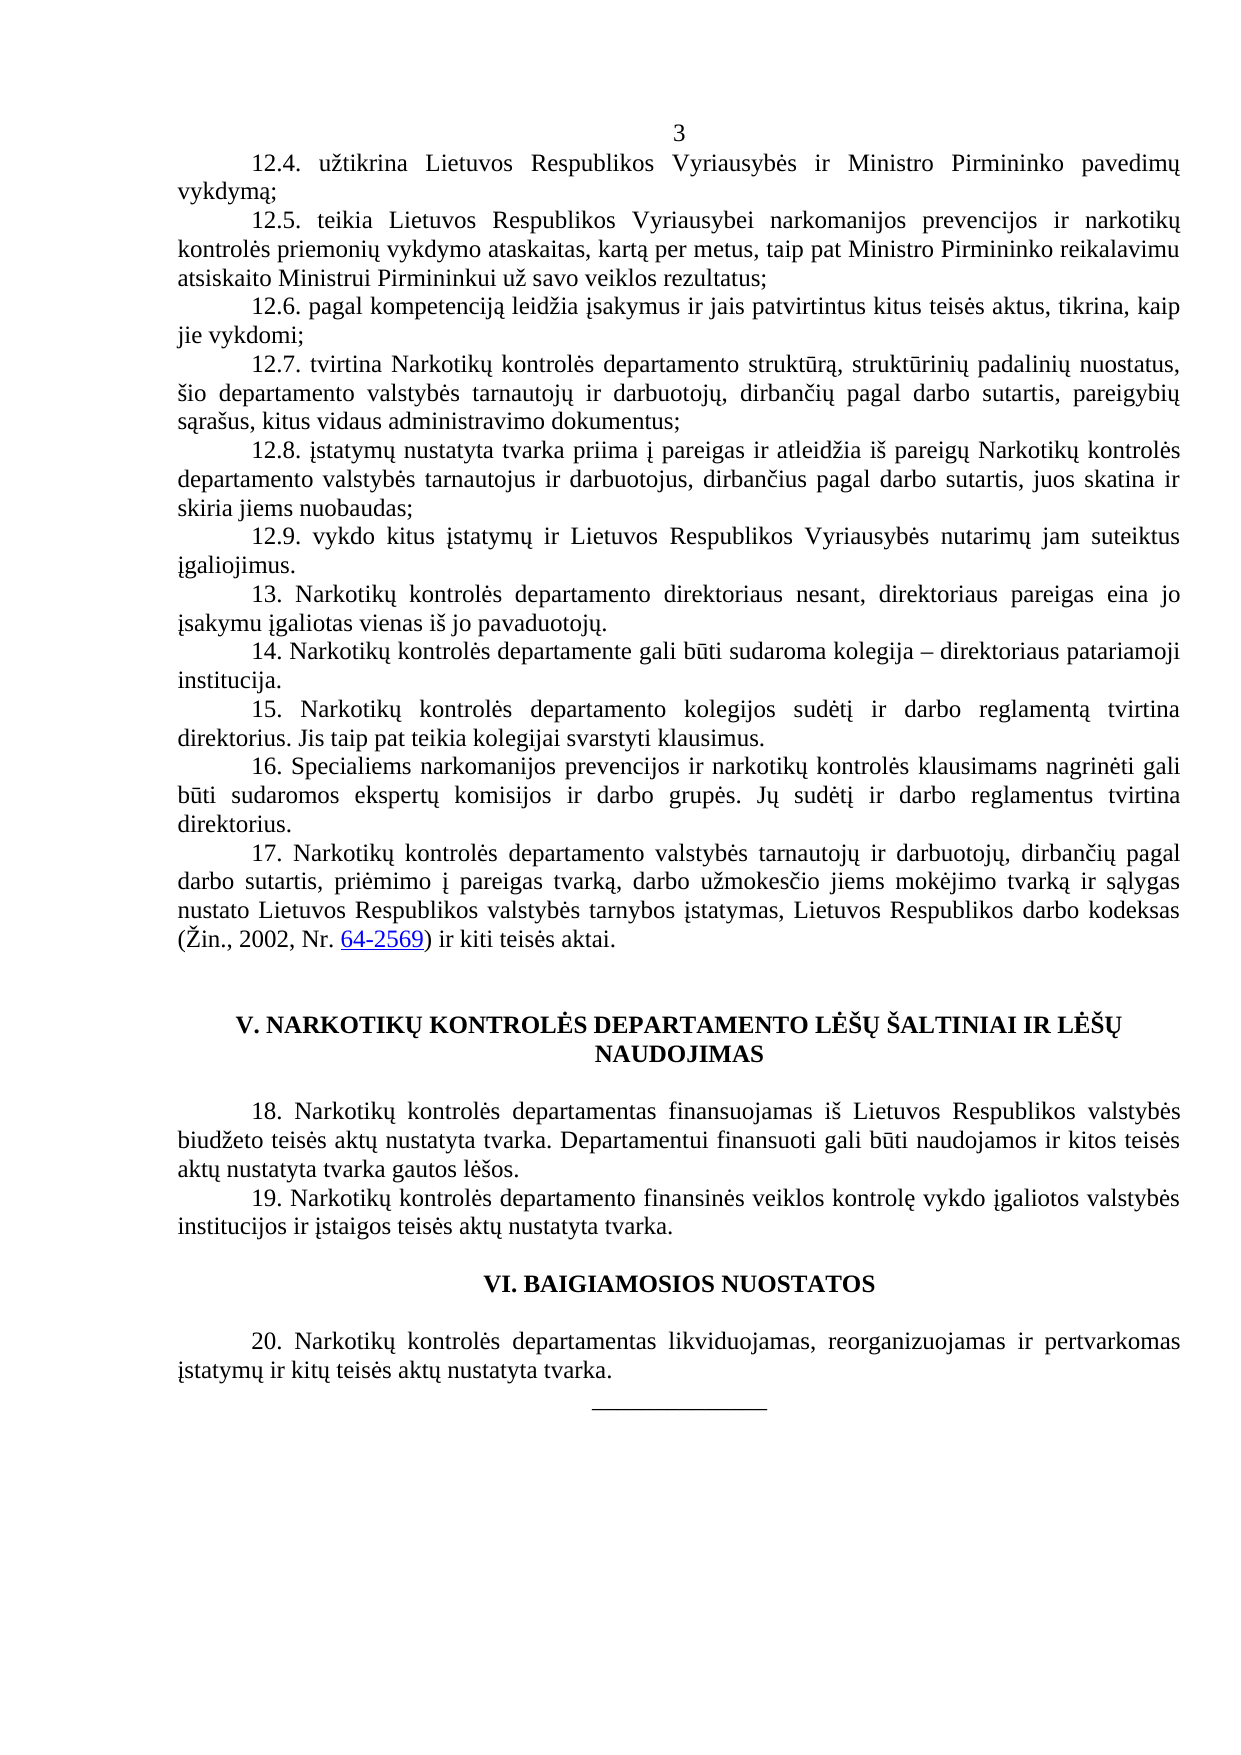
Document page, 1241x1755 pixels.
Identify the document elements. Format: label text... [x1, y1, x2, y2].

text 12.6. pagal kompetenciją leidžia įsakymus ir jais patvirtintus kitus teisės aktus, tikrina, kaip jie vykdomi; [177, 291, 1181, 349]
text ______________ [177, 1384, 1181, 1413]
text 18. Narkotikų kontrolės departamentas finansuojamas iš Lietuvos Respublikos valstybės biudžeto teisės aktų nustatyta tvarka. Departamentui finansuoti gali būti naudojamos ir kitos teisės aktų nustatyta tvarka gautos lėšos. [177, 1096, 1181, 1183]
text 12.8. įstatymų nustatyta tvarka priima į pareigas ir atleidžia iš pareigų Narkotikų kontrolės departamento valstybės tarnautojus ir darbuotojus, dirbančius pagal darbo sutartis, juos skatina ir skiria jiems nuobaudas; [177, 435, 1181, 521]
text 20. Narkotikų kontrolės departamentas likviduojamas, reorganizuojamas ir pertvarkomas įstatymų ir kitų teisės aktų nustatyta tvarka. [177, 1326, 1181, 1384]
text 15. Narkotikų kontrolės departamento kolegijos sudėtį ir darbo reglamentą tvirtina direktorius. Jis taip pat teikia kolegijai svarstyti klausimus. [177, 694, 1181, 751]
text 14. Narkotikų kontrolės departamente gali būti sudaroma kolegija – direktoriaus patariamoji institucija. [177, 636, 1181, 694]
text 13. Narkotikų kontrolės departamento direktoriaus nesant, direktoriaus pareigas eina jo įsakymu įgaliotas vienas iš jo pavaduotojų. [177, 579, 1181, 636]
text 12.7. tvirtina Narkotikų kontrolės departamento struktūrą, struktūrinių padalinių nuostatus, šio departamento valstybės tarnautojų ir darbuotojų, dirbančių pagal darbo sutartis, pareigybių sąrašus, kitus vidaus administravimo dokumentus; [177, 349, 1181, 435]
text V. NARKOTIKŲ KONTROLĖS DEPARTAMENTO LĖŠŲ ŠALTINIAI IR LĖŠŲ [177, 1010, 1181, 1039]
text 12.4. užtikrina Lietuvos Respublikos Vyriausybės ir Ministro Pirmininko pavedimų vykdymą; [177, 148, 1181, 205]
text 19. Narkotikų kontrolės departamento finansinės veiklos kontrolę vykdo įgaliotos valstybės institucijos ir įstaigos teisės aktų nustatyta tvarka. [177, 1183, 1181, 1240]
text 16. Specialiems narkomanijos prevencijos ir narkotikų kontrolės klausimams nagrinėti gali būti sudaromos ekspertų komisijos ir darbo grupės. Jų sudėtį ir darbo reglamentus tvirtina direktorius. [177, 751, 1181, 838]
text 12.5. teikia Lietuvos Respublikos Vyriausybei narkomanijos prevencijos ir narkotikų kontrolės priemonių vykdymo ataskaitas, kartą per metus, taip pat Ministro Pirmininko reikalavimu atsiskaito Ministrui Pirmininkui už savo veiklos rezultatus; [177, 205, 1181, 291]
text 12.9. vykdo kitus įstatymų ir Lietuvos Respublikos Vyriausybės nutarimų jam suteiktus įgaliojimus. [177, 521, 1181, 579]
text NAUDOJIMAS [177, 1039, 1181, 1068]
text VI. BAIGIAMOSIOS NUOSTATOS [177, 1269, 1181, 1298]
text 17. Narkotikų kontrolės departamento valstybės tarnautojų ir darbuotojų, dirbančių pagal darbo sutartis, priėmimo į pareigas tvarką, darbo užmokesčio jiems mokėjimo tvarką ir sąlygas nustato Lietuvos Respublikos valstybės tarnybos įstatymas, Lietuvos Respublikos darbo kodeksas (Žin., 2002, Nr. 64-2569) ir kiti teisės aktai. [177, 838, 1181, 953]
